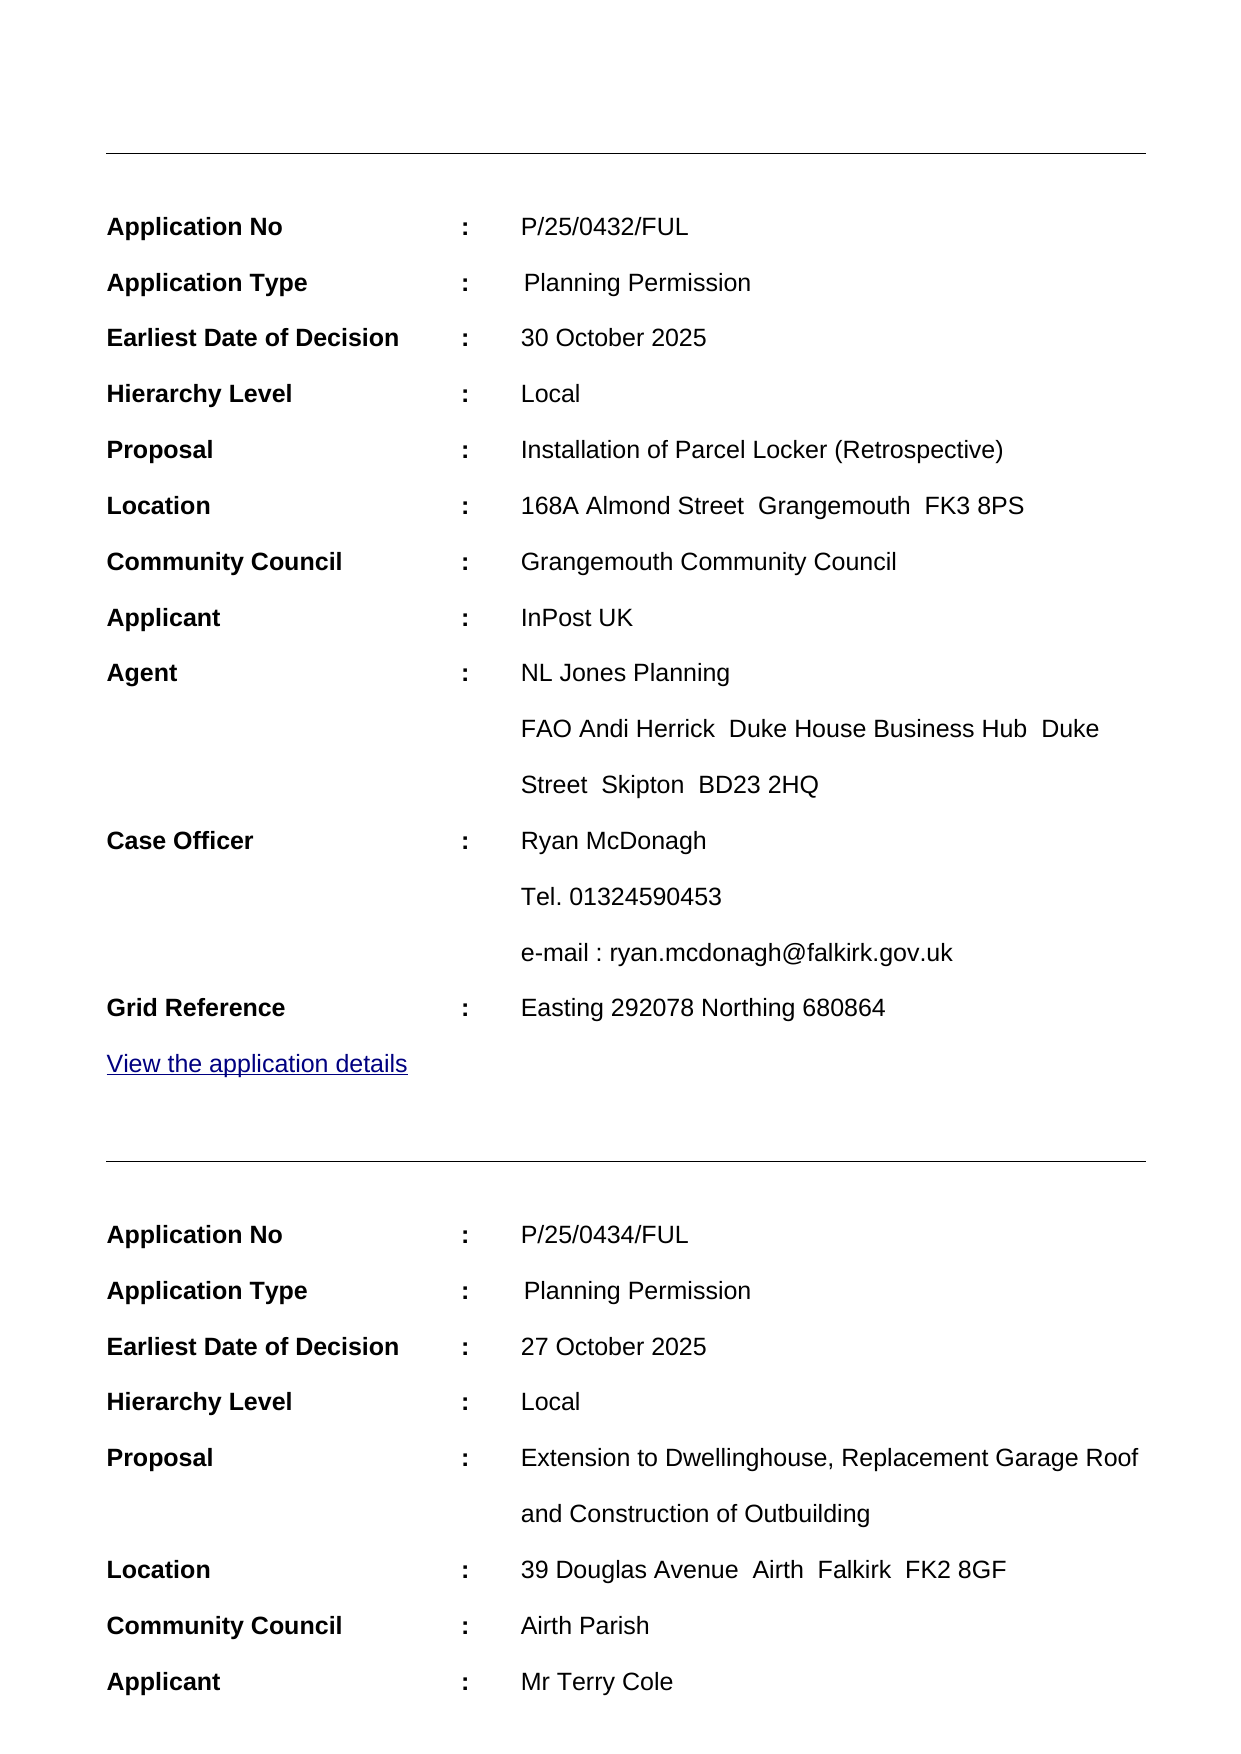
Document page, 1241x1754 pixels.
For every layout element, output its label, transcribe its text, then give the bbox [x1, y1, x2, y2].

text Community Council : Grangemouth Community Council [106, 547, 1146, 575]
text Application Type : Planning Permission [106, 1276, 1146, 1304]
text Community Council : Airth Parish [106, 1611, 1146, 1639]
text Applicant : InPost UK [106, 602, 1146, 631]
text Earliest Date of Decision : 27 October 2025 [106, 1331, 1146, 1360]
text Location : 168A Almond Street Grangemouth FK3 8PS [106, 491, 1146, 519]
text Application No : P/25/0432/FUL [106, 212, 1146, 240]
text Application No : P/25/0434/FUL [106, 1220, 1146, 1248]
text Case Officer : Ryan McDonagh [106, 826, 1146, 854]
text Application Type : Planning Permission [106, 267, 1146, 296]
text Agent : NL Jones Planning [106, 658, 1146, 687]
text Hierarchy Level : Local [106, 379, 1146, 408]
text Location : 39 Douglas Avenue Airth Falkirk FK2 8GF [106, 1555, 1146, 1583]
text Hierarchy Level : Local [106, 1387, 1146, 1416]
text Proposal : Extension to Dwellinghouse, Replacement Garage Roof [106, 1443, 1146, 1472]
text and Construction of Outbuilding [106, 1499, 1146, 1528]
text FAO Andi Herrick Duke House Business Hub Duke [106, 714, 1146, 743]
text Tel. 01324590453 [106, 882, 1146, 910]
text Applicant : Mr Terry Cole [106, 1666, 1146, 1695]
text e-mail : ryan.mcdonagh@falkirk.gov.uk [106, 937, 1146, 966]
text Grid Reference : Easting 292078 Northing 680864 [106, 993, 1146, 1022]
text Proposal : Installation of Parcel Locker (Retrospective) [106, 435, 1146, 464]
text View the application details [106, 1049, 1146, 1078]
text Street Skipton BD23 2HQ [106, 770, 1146, 799]
text Earliest Date of Decision : 30 October 2025 [106, 323, 1146, 352]
